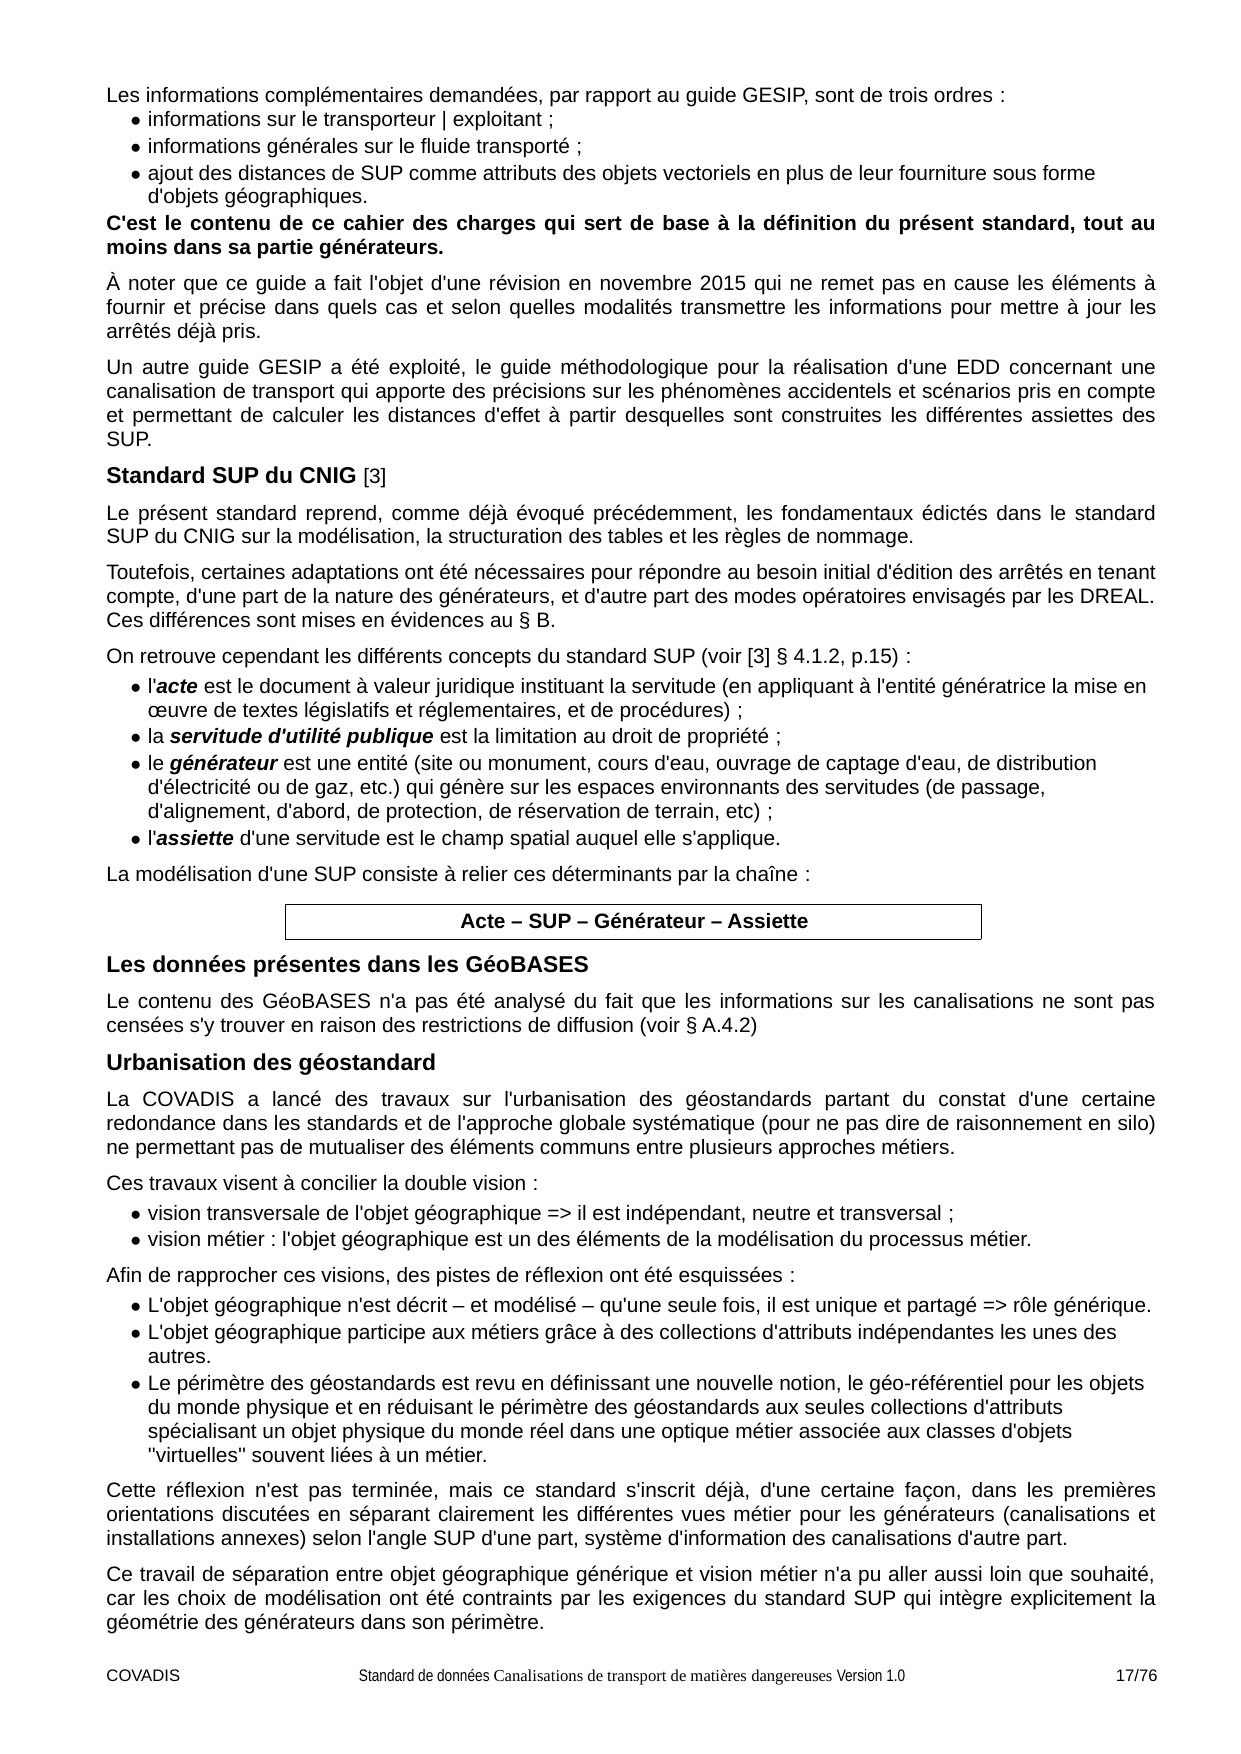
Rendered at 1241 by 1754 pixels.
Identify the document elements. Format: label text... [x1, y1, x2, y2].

text Les informations complémentaires demandées, par rapport au guide GESIP, sont de trois ordres : [106, 83, 1157, 107]
list vision transversale de l'objet géographique => il est indépendant, neutre et transversal ; [130, 1200, 1157, 1224]
text Le contenu des GéoBASES n'a pas été analysé du fait que les informations sur les canalisations ne sont pas censées s'y trouver en raison des restrictions de diffusion (voir § A.4.2) [106, 989, 1157, 1037]
list L'objet géographique n'est décrit – et modélisé – qu'une seule fois, il est unique et partagé => rôle générique. [130, 1293, 1157, 1317]
text La modélisation d'une SUP consiste à relier ces déterminants par la chaîne : [106, 862, 1157, 886]
text Toutefois, certaines adaptations ont été nécessaires pour répondre au besoin initial d'édition des arrêtés en tenant compte, d'une part de la nature des générateurs, et d'autre part des modes opératoires envisagés par les DREAL. Ces différences sont mises en évidences au § B. [106, 560, 1157, 632]
list le générateur est une entité (site ou monument, cours d'eau, ouvrage de captage d'eau, de distribution d'électricité ou de gaz, etc.) qui génère sur les espaces environnants des servitudes (de passage, d'alignement, d'abord, de protection, de réservation de terrain, etc) ; [130, 751, 1157, 823]
text C'est le contenu de ce cahier des charges qui sert de base à la définition du présent standard, tout au moins dans sa partie générateurs. [106, 211, 1157, 259]
list vision métier : l'objet géographique est un des éléments de la modélisation du processus métier. [130, 1227, 1157, 1251]
list informations générales sur le fluide transporté ; [130, 133, 1157, 157]
list L'objet géographique participe aux métiers grâce à des collections d'attributs indépendantes les unes des autres. [130, 1320, 1157, 1368]
text Afin de rapprocher ces visions, des pistes de réflexion ont été esquissées : [106, 1263, 1157, 1287]
list ajout des distances de SUP comme attributs des objets vectoriels en plus de leur fourniture sous forme d'objets géographiques. [130, 160, 1157, 208]
subtitle Les données présentes dans les GéoBASES [106, 951, 1157, 977]
text Le présent standard reprend, comme déjà évoqué précédemment, les fondamentaux édictés dans le standard SUP du CNIG sur la modélisation, la structuration des tables et les règles de nommage. [106, 500, 1157, 548]
list l'assiette d'une servitude est le champ spatial auquel elle s'applique. [130, 826, 1157, 850]
table_header Acte – SUP – Générateur – Assiette [286, 905, 981, 939]
list Le périmètre des géostandards est revu en définissant une nouvelle notion, le géo-référentiel pour les objets du monde physique et en réduisant le périmètre des géostandards aux seules collections d'attributs spécialisant un objet physique du monde réel dans une optique métier associée aux classes d'objets ''virtuelles'' souvent liées à un métier. [130, 1371, 1157, 1466]
list la servitude d'utilité publique est la limitation au droit de propriété ; [130, 724, 1157, 748]
text La COVADIS a lancé des travaux sur l'urbanisation des géostandards partant du constat d'une certaine redondance dans les standards et de l'approche globale systématique (pour ne pas dire de raisonnement en silo) ne permettant pas de mutualiser des éléments communs entre plusieurs approches métiers. [106, 1087, 1157, 1159]
subtitle Urbanisation des géostandard [106, 1049, 1157, 1075]
text Ces travaux visent à concilier la double vision : [106, 1170, 1157, 1194]
text À noter que ce guide a fait l'objet d'une révision en novembre 2015 qui ne remet pas en cause les éléments à fournir et précise dans quels cas et selon quelles modalités transmettre les informations pour mettre à jour les arrêtés déjà pris. [106, 271, 1157, 343]
list informations sur le transporteur | exploitant ; [130, 107, 1157, 131]
text Ce travail de séparation entre objet géographique générique et vision métier n'a pu aller aussi loin que souhaité, car les choix de modélisation ont été contraints par les exigences du standard SUP qui intègre explicitement la géométrie des générateurs dans son périmètre. [106, 1562, 1157, 1634]
list l'acte est le document à valeur juridique instituant la servitude (en appliquant à l'entité génératrice la mise en œuvre de textes législatifs et réglementaires, et de procédures) ; [130, 673, 1157, 721]
text Cette réflexion n'est pas terminée, mais ce standard s'inscrit déjà, d'une certaine façon, dans les premières orientations discutées en séparant clairement les différentes vues métier pour les générateurs (canalisations et installations annexes) selon l'angle SUP d'une part, système d'information des canalisations d'autre part. [106, 1478, 1157, 1550]
text On retrouve cependant les différents concepts du standard SUP (voir [3] § 4.1.2, p.15) : [106, 644, 1157, 668]
subtitle Standard SUP du CNIG [3] [106, 462, 1157, 488]
text Un autre guide GESIP a été exploité, le guide méthodologique pour la réalisation d'une EDD concernant une canalisation de transport qui apporte des précisions sur les phénomènes accidentels et scénarios pris en compte et permettant de calculer les distances d'effet à partir desquelles sont construites les différentes assiettes des SUP. [106, 354, 1157, 450]
